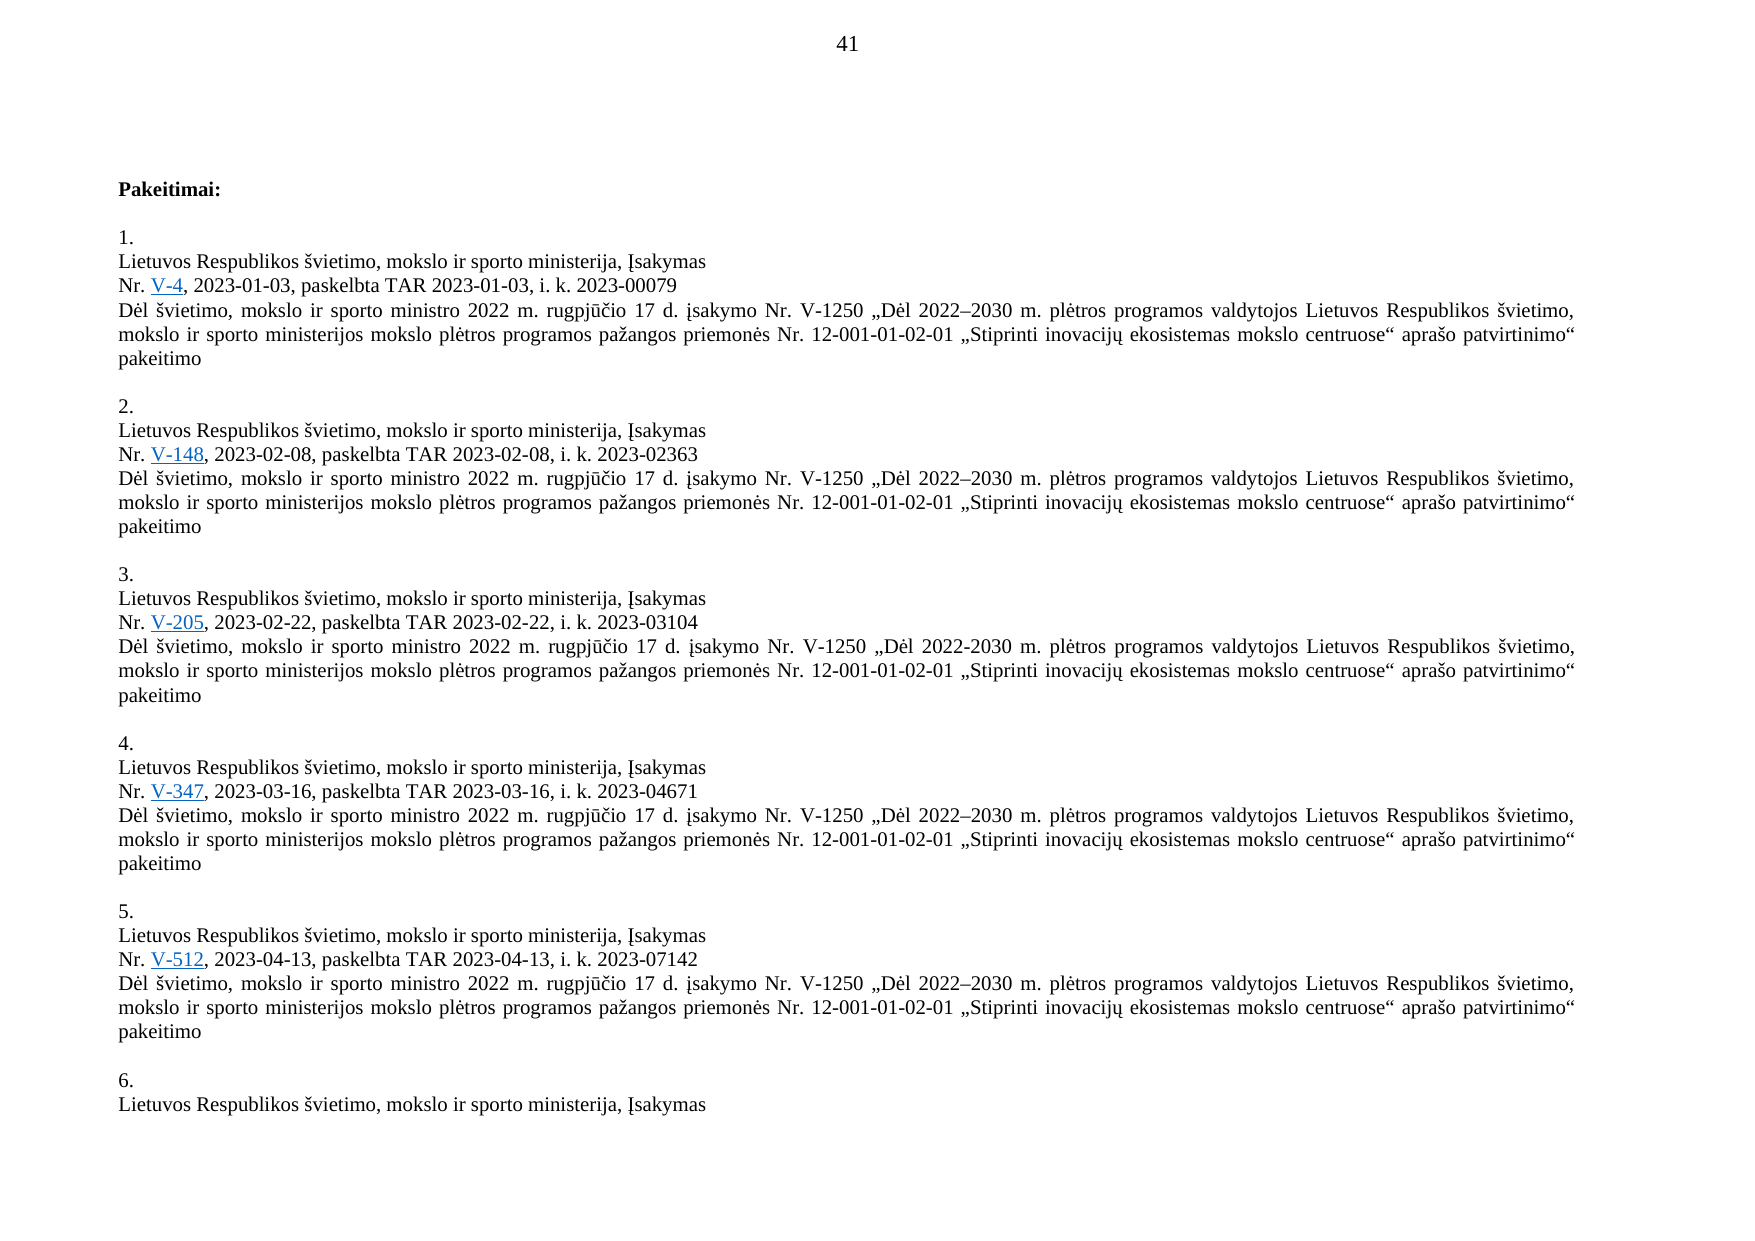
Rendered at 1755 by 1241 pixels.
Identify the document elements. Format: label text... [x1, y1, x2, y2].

text Nr. V-512, 2023-04-13, paskelbta TAR 2023-04-13, i. k. 2023-07142 [118, 947, 1577, 971]
text Nr. V-4, 2023-01-03, paskelbta TAR 2023-01-03, i. k. 2023-00079 [118, 273, 1577, 297]
text 1. [118, 225, 1577, 249]
text Lietuvos Respublikos švietimo, mokslo ir sporto ministerija, Įsakymas [118, 249, 1577, 273]
text Lietuvos Respublikos švietimo, mokslo ir sporto ministerija, Įsakymas [118, 923, 1577, 947]
text Dėl švietimo, mokslo ir sporto ministro 2022 m. rugpjūčio 17 d. įsakymo Nr. V-1250 „Dėl 2022–2030 m. plėtros programos valdytojos Lietuvos Respublikos švietimo, mokslo ir sporto ministerijos mokslo plėtros programos pažangos priemonės Nr. 12-001-01-02-01 „Stiprinti inovacijų ekosistemas mokslo centruose“ aprašo patvirtinimo“ pakeitimo [118, 297, 1577, 370]
text Dėl švietimo, mokslo ir sporto ministro 2022 m. rugpjūčio 17 d. įsakymo Nr. V-1250 „Dėl 2022–2030 m. plėtros programos valdytojos Lietuvos Respublikos švietimo, mokslo ir sporto ministerijos mokslo plėtros programos pažangos priemonės Nr. 12-001-01-02-01 „Stiprinti inovacijų ekosistemas mokslo centruose“ aprašo patvirtinimo“ pakeitimo [118, 971, 1577, 1043]
text Nr. V-347, 2023-03-16, paskelbta TAR 2023-03-16, i. k. 2023-04671 [118, 779, 1577, 803]
text Lietuvos Respublikos švietimo, mokslo ir sporto ministerija, Įsakymas [118, 586, 1577, 610]
text Nr. V-148, 2023-02-08, paskelbta TAR 2023-02-08, i. k. 2023-02363 [118, 442, 1577, 466]
text Lietuvos Respublikos švietimo, mokslo ir sporto ministerija, Įsakymas [118, 418, 1577, 442]
text 4. [118, 731, 1577, 755]
text Pakeitimai: [118, 177, 1577, 201]
text 3. [118, 562, 1577, 586]
text Dėl švietimo, mokslo ir sporto ministro 2022 m. rugpjūčio 17 d. įsakymo Nr. V-1250 „Dėl 2022–2030 m. plėtros programos valdytojos Lietuvos Respublikos švietimo, mokslo ir sporto ministerijos mokslo plėtros programos pažangos priemonės Nr. 12-001-01-02-01 „Stiprinti inovacijų ekosistemas mokslo centruose“ aprašo patvirtinimo“ pakeitimo [118, 466, 1577, 538]
text Nr. V-205, 2023-02-22, paskelbta TAR 2023-02-22, i. k. 2023-03104 [118, 610, 1577, 634]
text Dėl švietimo, mokslo ir sporto ministro 2022 m. rugpjūčio 17 d. įsakymo Nr. V-1250 „Dėl 2022–2030 m. plėtros programos valdytojos Lietuvos Respublikos švietimo, mokslo ir sporto ministerijos mokslo plėtros programos pažangos priemonės Nr. 12-001-01-02-01 „Stiprinti inovacijų ekosistemas mokslo centruose“ aprašo patvirtinimo“ pakeitimo [118, 803, 1577, 875]
text 6. [118, 1067, 1577, 1092]
text 2. [118, 394, 1577, 418]
text Lietuvos Respublikos švietimo, mokslo ir sporto ministerija, Įsakymas [118, 755, 1577, 779]
text Lietuvos Respublikos švietimo, mokslo ir sporto ministerija, Įsakymas [118, 1092, 1577, 1116]
text Dėl švietimo, mokslo ir sporto ministro 2022 m. rugpjūčio 17 d. įsakymo Nr. V-1250 „Dėl 2022-2030 m. plėtros programos valdytojos Lietuvos Respublikos švietimo, mokslo ir sporto ministerijos mokslo plėtros programos pažangos priemonės Nr. 12-001-01-02-01 „Stiprinti inovacijų ekosistemas mokslo centruose“ aprašo patvirtinimo“ pakeitimo [118, 634, 1577, 707]
text 5. [118, 899, 1577, 923]
